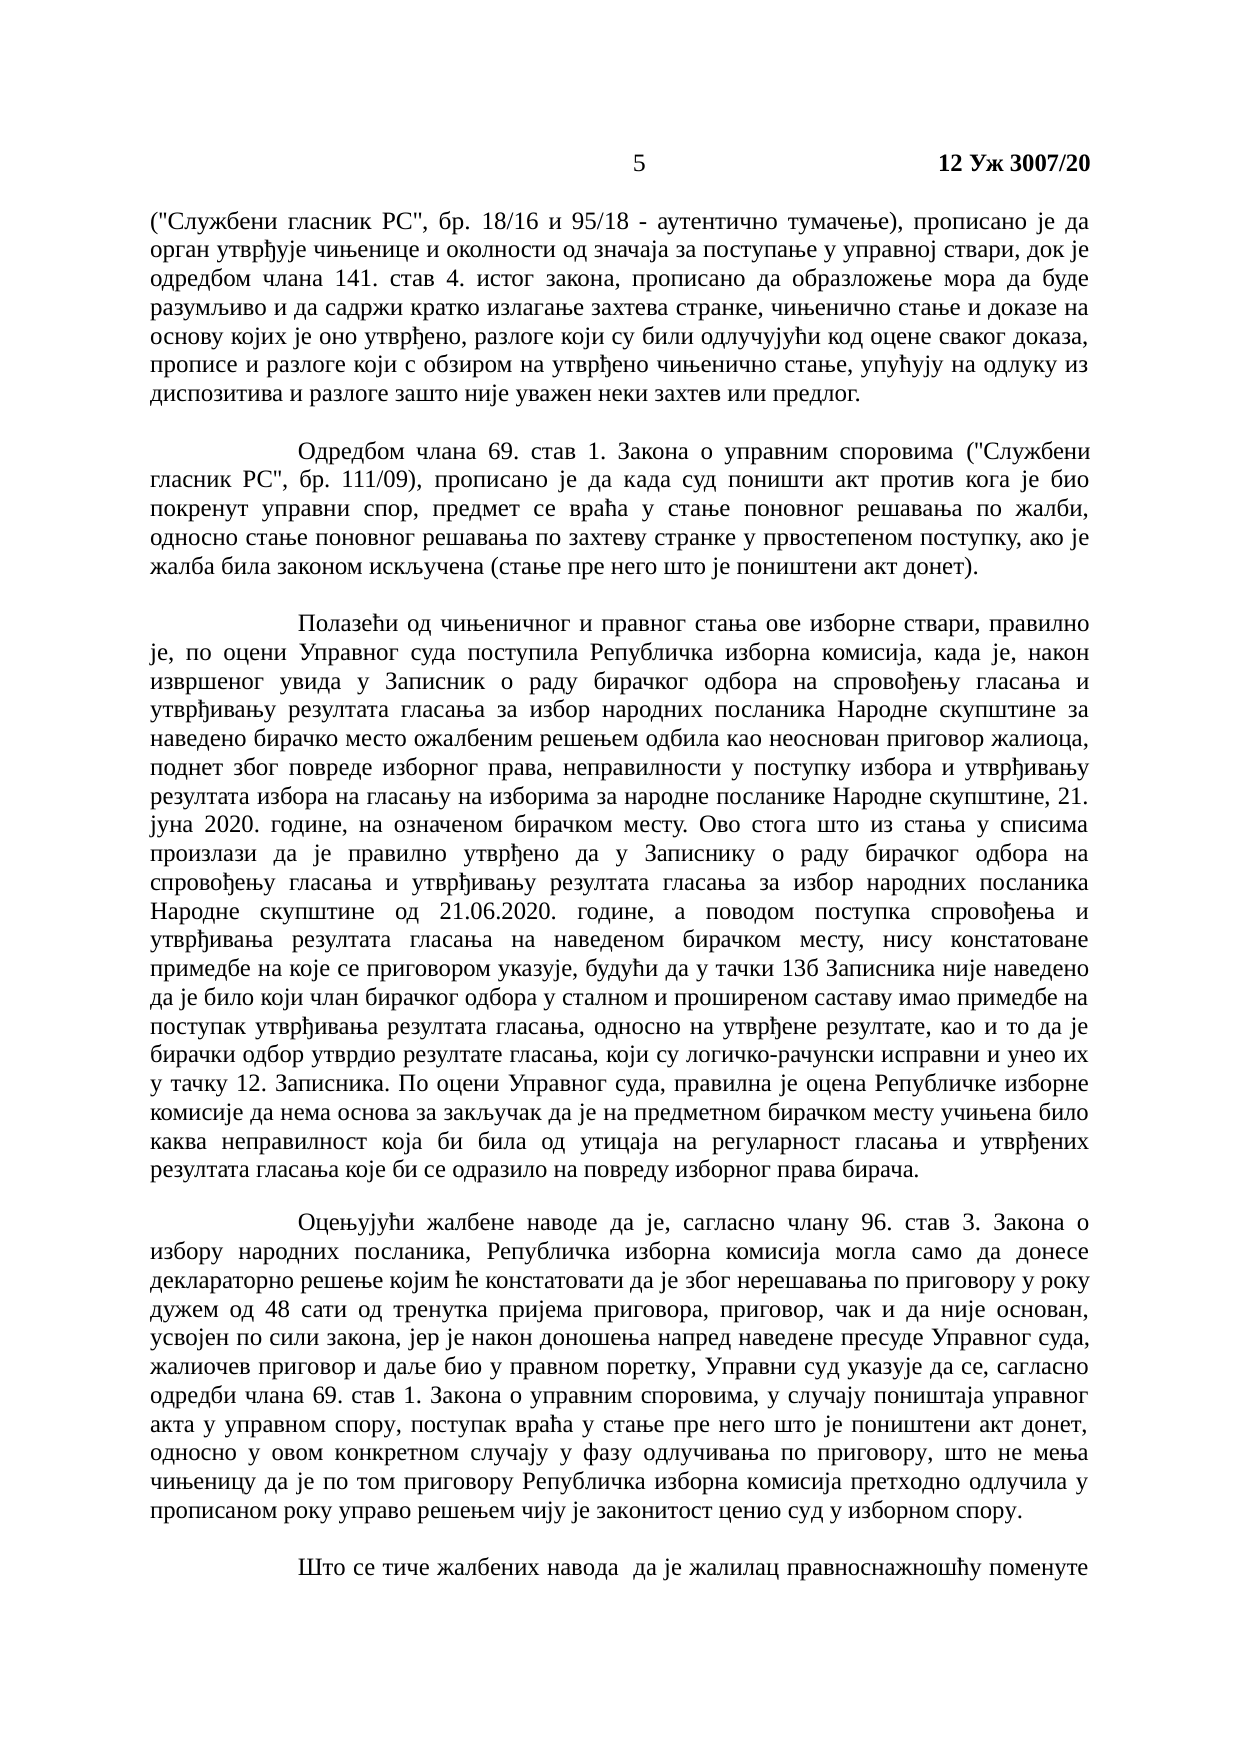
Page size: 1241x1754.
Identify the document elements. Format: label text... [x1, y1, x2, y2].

text (''Службени гласник РС'', бр. 18/16 и 95/18 - аутентично тумачење), прописано је да орган утврђује чињенице и околности од значаја за поступање у управној ствари, док је одредбом члана 141. став 4. истог закона, прописано да образложење мора да буде разумљиво и да садржи кратко излагање захтева странке, чињенично стање и доказе на основу којих је оно утврђено, разлоге који су били одлучујући код оцене сваког доказа, прописе и разлоге који с обзиром на утврђено чињенично стање, упућују на одлуку из диспозитива и разлоге зашто није уважен неки захтев или предлог. [150, 206, 1090, 407]
text Полазећи од чињеничног и правног стања ове изборне ствари, правилно је, по оцени Управног суда поступила Републичка изборна комисија, када је, након извршеног увида у Записник о раду бирачког одбора на спровођењу гласања и утврђивању резултата гласања за избор народних посланика Народне скупштине за наведено бирачко место ожалбеним решењем одбила као неоснован приговор жалиоца, поднет због повреде изборног права, неправилности у поступку избора и утврђивању резултата избора на гласању на изборима за народне посланике Народне скупштине, 21. јуна 2020. године, на означеном бирачком месту. Ово стога што из стања у списима произлази да је правилно утврђено да у Записнику о раду бирачког одбора на спровођењу гласања и утврђивању резултата гласања за избор народних посланика Народне скупштине од 21.06.2020. године, а поводом поступка спровођења и утврђивања резултата гласања на наведеном бирачком месту, нису констатоване примедбе на које се приговором указује, будући да у тачки 13б Записника није наведено да је било који члан бирачког одбора у сталном и проширеном саставу имао примедбе на поступак утврђивања резултата гласања, односно на утврђене резултате, као и то да је бирачки одбор утврдио резултате гласања, који су логичко-рачунски исправни и унео их у тачку 12. Записника. По оцени Управног суда, правилна је оцена Републичке изборне комисије да нема основа за закључак да је на предметном бирачком месту учињена било каква неправилност која би била од утицаја на регуларност гласања и утврђених резултата гласања које би се одразило на повреду изборног права бирача. [150, 579, 1090, 1183]
text Што се тиче жалбених навода да је жалилац правноснажношћу поменуте [150, 1552, 1090, 1581]
text Одредбом члана 69. став 1. Закона о управним споровима (''Службени гласник РС'', бр. 111/09), прописано је да када суд поништи акт против кога је био покренут управни спор, предмет се враћа у стање поновног решавања по жалби, односно стање поновног решавања по захтеву странке у првостепеном поступку, ако је жалба била законом искључена (стање пре него што је поништени акт донет). [150, 436, 1090, 579]
text Оцењујући жалбене наводе да је, сагласно члану 96. став 3. Закона о избору народних посланика, Републичка изборна комисија могла само да донесе деклараторно решење којим ће констатовати да је због нерешавања по приговору у року дужем од 48 сати од тренутка пријема приговора, приговор, чак и да није основан, усвојен по сили закона, јер је након доношења напред наведене пресуде Управног суда, жалиочев приговор и даље био у правном поретку, Управни суд указује да се, сагласно одредби члана 69. став 1. Закона о управним споровима, у случају поништаја управног акта у управном спору, поступак враћа у стање пре него што је поништени акт донет, односно у овом конкретном случају у фазу одлучивања по приговору, што не мења чињеницу да је по том приговору Републичка изборна комисија претходно одлучила у прописаном року управо решењем чију је законитост ценио суд у изборном спору. [150, 1207, 1090, 1524]
